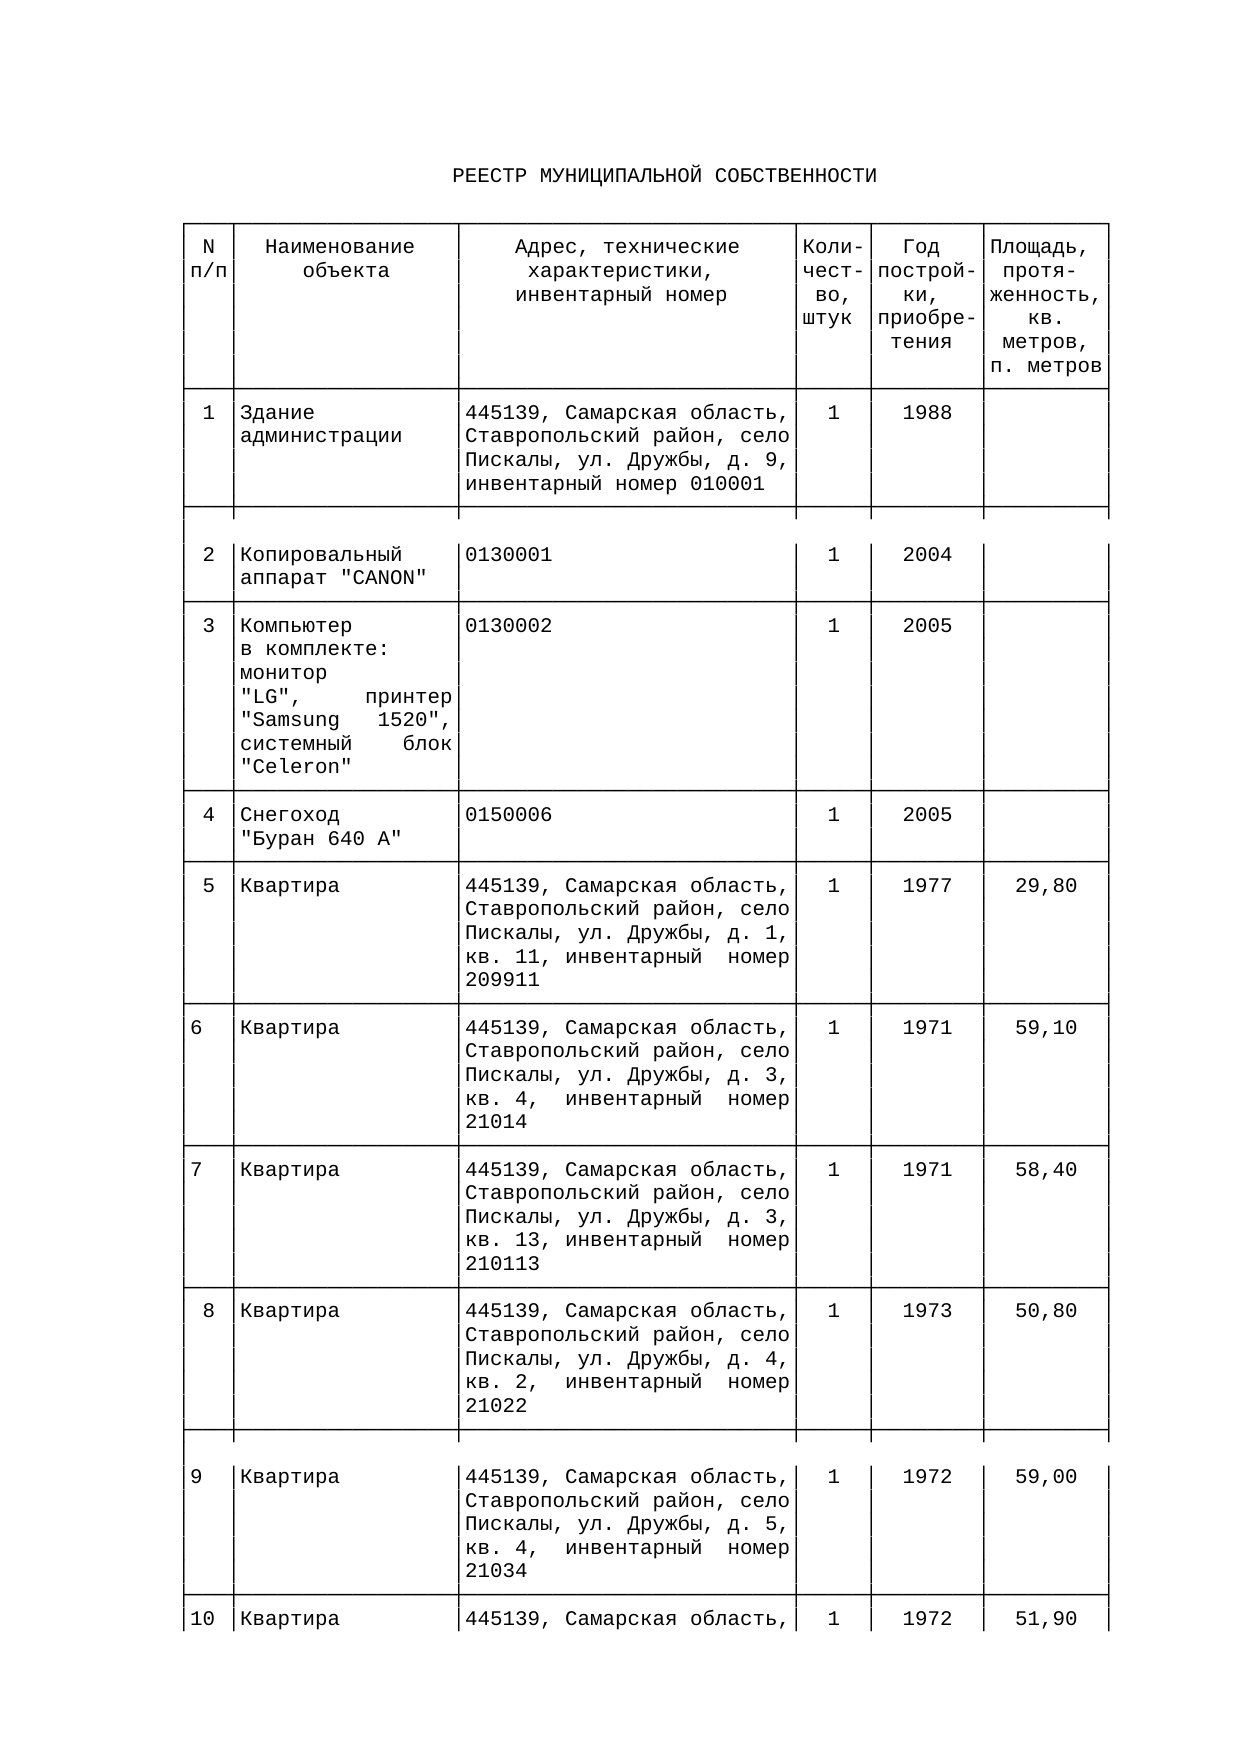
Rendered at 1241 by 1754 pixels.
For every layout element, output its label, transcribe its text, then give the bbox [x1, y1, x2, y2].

text РЕЕСТР МУНИЦИПАЛЬНОЙ СОБСТВЕННОСТИ [177, 165, 1152, 189]
text │ │ │ │ │ тения │ метров, │ [984, 331, 1108, 354]
text │ │ │Пискалы, ул. Дружбы, д. 4,│ │ │ │ [459, 1348, 796, 1371]
text │ │ │ │ │ тения │ метров, │ [797, 331, 871, 354]
text ├───┼─────────────────┼──────────────────────────┼─────┼────────┼─────────┤ [459, 1277, 796, 1287]
text │ │ │Пискалы, ул. Дружбы, д. 4,│ │ │ │ [234, 1348, 458, 1371]
text │ │ │ │ │ тения │ метров, │ [1109, 331, 1152, 354]
text ├───┼─────────────────┼──────────────────────────┼─────┼────────┼─────────┤ [459, 1146, 796, 1158]
text │ │ │ │ │ │п. метров│ [177, 354, 1152, 378]
text │ │ │инвентарный номер 010001 │ │ │ │ [459, 473, 796, 496]
text ├───┼─────────────────┼──────────────────────────┼─────┼────────┼─────────┤ [234, 1146, 458, 1158]
text │ │"LG", принтер│ │ │ │ │ [872, 686, 983, 709]
text │ │ │кв. 11, инвентарный номер│ │ │ │ [1109, 946, 1152, 969]
text │ │в комплекте: │ │ │ │ │ [177, 638, 1152, 662]
text │ │ │кв. 2, инвентарный номер│ │ │ │ [177, 1371, 1152, 1395]
text │ 2 │Копировальный │0130001 │ 1 │ 2004 │ │ [1109, 544, 1152, 567]
text │ │ │ инвентарный номер │ во, │ ки, │женность,│ [234, 284, 458, 307]
text │ │системный блок│ │ │ │ │ [459, 733, 796, 757]
text │ │"LG", принтер│ │ │ │ │ [234, 686, 458, 709]
text │ 1 │Здание │445139, Самарская область,│ 1 │ 1988 │ │ [184, 402, 233, 426]
text │ 4 │Снегоход │0150006 │ 1 │ 2005 │ │ [234, 804, 458, 827]
text │ │ │кв. 11, инвентарный номер│ │ │ │ [234, 946, 458, 969]
text │ │ │кв. 11, инвентарный номер│ │ │ │ [184, 946, 233, 969]
text ├───┼─────────────────┼──────────────────────────┼─────┼────────┼─────────┤ [234, 1135, 458, 1145]
text │п/п│ объекта │ характеристики, │чест-│построй-│ протя- │ [177, 260, 1152, 284]
text │ 3 │Компьютер │0130002 │ 1 │ 2005 │ │ [184, 615, 233, 638]
text ├───┼─────────────────┼──────────────────────────┼─────┼────────┼─────────┤ [459, 1135, 796, 1145]
text │ │ │ │штук │приобре-│ кв. │ [177, 307, 1152, 331]
text │ │ │Ставропольский район, село│ │ │ │ [177, 1040, 1152, 1064]
text │10 │Квартира │445139, Самарская область,│ 1 │ 1972 │ 51,90 │ [459, 1608, 796, 1631]
text │ │ │Пискалы, ул. Дружбы, д. 3,│ │ │ │ [984, 1206, 1108, 1229]
text │ 1 │Здание │445139, Самарская область,│ 1 │ 1988 │ │ [234, 402, 458, 426]
text │6 │Квартира │445139, Самарская область,│ 1 │ 1971 │ 59,10 │ [459, 1017, 796, 1040]
text │ │ │Пискалы, ул. Дружбы, д. 3,│ │ │ │ [177, 1064, 1152, 1088]
text │ 2 │Копировальный │0130001 │ 1 │ 2004 │ │ [797, 544, 871, 567]
text │ │ │ │ │ тения │ метров, │ [234, 331, 458, 354]
text │ 5 │Квартира │445139, Самарская область,│ 1 │ 1977 │ 29,80 │ [872, 875, 983, 898]
text │ │ │кв. 4, инвентарный номер│ │ │ │ [1109, 1537, 1152, 1561]
text ├───┼─────────────────┼──────────────────────────┼─────┼────────┼─────────┤ [459, 1430, 796, 1442]
text │ │ │Ставропольский район, село│ │ │ │ [177, 1324, 1152, 1348]
text │ │ │Пискалы, ул. Дружбы, д. 3,│ │ │ │ [797, 1206, 871, 1229]
text │6 │Квартира │445139, Самарская область,│ 1 │ 1971 │ 59,10 │ [797, 1017, 871, 1040]
text │ │аппарат "CANON" │ │ │ │ │ [177, 567, 1152, 591]
text ├───┼─────────────────┼──────────────────────────┼─────┼────────┼─────────┤ [234, 1277, 458, 1287]
text │ │ │кв. 4, инвентарный номер│ │ │ │ [234, 1537, 458, 1561]
text │ │ │209911 │ │ │ │ [177, 969, 1152, 993]
text │ 4 │Снегоход │0150006 │ 1 │ 2005 │ │ [1109, 804, 1152, 827]
text │ 5 │Квартира │445139, Самарская область,│ 1 │ 1977 │ 29,80 │ [459, 875, 796, 898]
text │ │системный блок│ │ │ │ │ [184, 733, 233, 757]
text │ │монитор │ │ │ │ │ [177, 662, 1152, 686]
text ├───┼─────────────────┼──────────────────────────┼─────┼────────┼─────────┤ [234, 1288, 458, 1300]
text │ │администрации │Ставропольский район, село│ │ │ │ [177, 426, 1152, 449]
text │ │ │кв. 4, инвентарный номер│ │ │ │ [459, 1537, 796, 1561]
text │ │ │ │ │ тения │ метров, │ [184, 331, 233, 354]
text ├───┼─────────────────┼──────────────────────────┼─────┼────────┼─────────┤ [177, 378, 1152, 402]
text │ │ │кв. 11, инвентарный номер│ │ │ │ [872, 946, 983, 969]
text │ │ │Пискалы, ул. Дружбы, д. 4,│ │ │ │ [797, 1348, 871, 1371]
text │ │"Буран 640 А" │ │ │ │ │ [177, 827, 1152, 851]
text │ 5 │Квартира │445139, Самарская область,│ 1 │ 1977 │ 29,80 │ [984, 875, 1108, 898]
text │ │системный блок│ │ │ │ │ [234, 733, 458, 757]
text ├───┼─────────────────┼──────────────────────────┼─────┼────────┼─────────┤ [177, 851, 1152, 875]
text │ │ │кв. 11, инвентарный номер│ │ │ │ [984, 946, 1108, 969]
text │10 │Квартира │445139, Самарская область,│ 1 │ 1972 │ 51,90 │ [234, 1608, 458, 1631]
text │ │ │21022 │ │ │ │ [177, 1395, 1152, 1419]
text │ │ │21014 │ │ │ │ [177, 1111, 1152, 1135]
text │6 │Квартира │445139, Самарская область,│ 1 │ 1971 │ 59,10 │ [872, 1017, 983, 1040]
text │ │ │Пискалы, ул. Дружбы, д. 3,│ │ │ │ [234, 1206, 458, 1229]
text │ 1 │Здание │445139, Самарская область,│ 1 │ 1988 │ │ [984, 402, 1108, 426]
text │ │"LG", принтер│ │ │ │ │ [984, 686, 1108, 709]
text │ │ │ инвентарный номер │ во, │ ки, │женность,│ [984, 284, 1108, 307]
text ├───┼─────────────────┼──────────────────────────┼─────┼────────┼─────────┤ [177, 1584, 1152, 1608]
text │10 │Квартира │445139, Самарская область,│ 1 │ 1972 │ 51,90 │ [984, 1608, 1108, 1631]
text │9 │Квартира │445139, Самарская область,│ 1 │ 1972 │ 59,00 │ [984, 1466, 1108, 1489]
text │ 3 │Компьютер │0130002 │ 1 │ 2005 │ │ [797, 615, 871, 638]
text │ │ │кв. 4, инвентарный номер│ │ │ │ [872, 1088, 983, 1111]
text │ │ │кв. 4, инвентарный номер│ │ │ │ [184, 1537, 233, 1561]
text │ 4 │Снегоход │0150006 │ 1 │ 2005 │ │ [797, 804, 871, 827]
text │ │системный блок│ │ │ │ │ [872, 733, 983, 757]
text │9 │Квартира │445139, Самарская область,│ 1 │ 1972 │ 59,00 │ [459, 1466, 796, 1489]
text │ [177, 1442, 1152, 1466]
text │ │ │кв. 13, инвентарный номер│ │ │ │ [177, 1229, 1152, 1253]
text │ [177, 520, 1152, 544]
text │ 4 │Снегоход │0150006 │ 1 │ 2005 │ │ [872, 804, 983, 827]
text │9 │Квартира │445139, Самарская область,│ 1 │ 1972 │ 59,00 │ [872, 1466, 983, 1489]
text │ │системный блок│ │ │ │ │ [1109, 733, 1152, 757]
text ├───┼─────────────────┼──────────────────────────┼─────┼────────┼─────────┤ [234, 1419, 458, 1429]
text │ │ │21034 │ │ │ │ [177, 1561, 1152, 1584]
text │6 │Квартира │445139, Самарская область,│ 1 │ 1971 │ 59,10 │ [984, 1017, 1108, 1040]
text │ 2 │Копировальный │0130001 │ 1 │ 2004 │ │ [459, 544, 796, 567]
text │ │"Celeron" │ │ │ │ │ [177, 757, 1152, 780]
text │ │ │210113 │ │ │ │ [177, 1253, 1152, 1277]
text │ 2 │Копировальный │0130001 │ 1 │ 2004 │ │ [184, 544, 233, 567]
text ├───┼─────────────────┼──────────────────────────┼─────┼────────┼─────────┤ [177, 496, 1152, 520]
text │ │ │Пискалы, ул. Дружбы, д. 3,│ │ │ │ [1109, 1206, 1152, 1229]
text │ 3 │Компьютер │0130002 │ 1 │ 2005 │ │ [984, 615, 1108, 638]
text │ 1 │Здание │445139, Самарская область,│ 1 │ 1988 │ │ [459, 402, 796, 426]
text │ │ │кв. 4, инвентарный номер│ │ │ │ [234, 1088, 458, 1111]
text ├───┼─────────────────┼──────────────────────────┼─────┼────────┼─────────┤ [459, 1288, 796, 1300]
text │ │ │кв. 4, инвентарный номер│ │ │ │ [984, 1537, 1108, 1561]
text │ 1 │Здание │445139, Самарская область,│ 1 │ 1988 │ │ [872, 402, 983, 426]
text │ │ │ инвентарный номер │ во, │ ки, │женность,│ [872, 284, 983, 307]
text │ │"LG", принтер│ │ │ │ │ [797, 686, 871, 709]
text │7 │Квартира │445139, Самарская область,│ 1 │ 1971 │ 58,40 │ [177, 1158, 1152, 1182]
text ├───┼─────────────────┼──────────────────────────┼─────┼────────┼─────────┤ [177, 780, 1152, 804]
text │ │ │кв. 4, инвентарный номер│ │ │ │ [872, 1537, 983, 1561]
text │10 │Квартира │445139, Самарская область,│ 1 │ 1972 │ 51,90 │ [872, 1608, 983, 1631]
text │ │ │ │ │ тения │ метров, │ [459, 331, 796, 354]
text ├───┼─────────────────┼──────────────────────────┼─────┼────────┼─────────┤ [177, 591, 1152, 615]
text │ 5 │Квартира │445139, Самарская область,│ 1 │ 1977 │ 29,80 │ [234, 875, 458, 898]
text │ 2 │Копировальный │0130001 │ 1 │ 2004 │ │ [872, 544, 983, 567]
text │ │ │кв. 4, инвентарный номер│ │ │ │ [184, 1088, 233, 1111]
text │ │ │инвентарный номер 010001 │ │ │ │ [984, 473, 1108, 496]
text │ │"LG", принтер│ │ │ │ │ [184, 686, 233, 709]
text │ 5 │Квартира │445139, Самарская область,│ 1 │ 1977 │ 29,80 │ [797, 875, 871, 898]
text │ │ │Пискалы, ул. Дружбы, д. 4,│ │ │ │ [872, 1348, 983, 1371]
text │ │ │кв. 11, инвентарный номер│ │ │ │ [797, 946, 871, 969]
text │ 3 │Компьютер │0130002 │ 1 │ 2005 │ │ [459, 615, 796, 638]
text │ │"Samsung 1520",│ │ │ │ │ [177, 709, 1152, 733]
text │ │"LG", принтер│ │ │ │ │ [459, 686, 796, 709]
text ├───┼─────────────────┼──────────────────────────┼─────┼────────┼─────────┤ [177, 993, 1152, 1017]
text │ │ │кв. 11, инвентарный номер│ │ │ │ [459, 946, 796, 969]
text │ 2 │Копировальный │0130001 │ 1 │ 2004 │ │ [984, 544, 1108, 567]
text │ 3 │Компьютер │0130002 │ 1 │ 2005 │ │ [872, 615, 983, 638]
text │ │ │кв. 4, инвентарный номер│ │ │ │ [797, 1537, 871, 1561]
text │ │ │Пискалы, ул. Дружбы, д. 1,│ │ │ │ [177, 922, 1152, 946]
text │ │ │инвентарный номер 010001 │ │ │ │ [234, 473, 458, 496]
text │9 │Квартира │445139, Самарская область,│ 1 │ 1972 │ 59,00 │ [797, 1466, 871, 1489]
text │ │ │ инвентарный номер │ во, │ ки, │женность,│ [1109, 284, 1152, 307]
text │ 1 │Здание │445139, Самарская область,│ 1 │ 1988 │ │ [797, 402, 871, 426]
text │ │ │кв. 4, инвентарный номер│ │ │ │ [1109, 1088, 1152, 1111]
text │10 │Квартира │445139, Самарская область,│ 1 │ 1972 │ 51,90 │ [797, 1608, 871, 1631]
text │ 8 │Квартира │445139, Самарская область,│ 1 │ 1973 │ 50,80 │ [177, 1300, 1152, 1324]
text │ │ │Пискалы, ул. Дружбы, д. 3,│ │ │ │ [459, 1206, 796, 1229]
text │ │ │Пискалы, ул. Дружбы, д. 3,│ │ │ │ [184, 1206, 233, 1229]
text ┌───┬─────────────────┬──────────────────────────┬─────┬────────┬─────────┐ [177, 213, 1152, 236]
text │ │ │кв. 4, инвентарный номер│ │ │ │ [984, 1088, 1108, 1111]
text │ 3 │Компьютер │0130002 │ 1 │ 2005 │ │ [234, 615, 458, 638]
text │ │ │Пискалы, ул. Дружбы, д. 4,│ │ │ │ [984, 1348, 1108, 1371]
text │ │ │ инвентарный номер │ во, │ ки, │женность,│ [184, 284, 233, 307]
text │ │ │инвентарный номер 010001 │ │ │ │ [872, 473, 983, 496]
text │ │ │Пискалы, ул. Дружбы, д. 5,│ │ │ │ [177, 1513, 1152, 1537]
text │ 3 │Компьютер │0130002 │ 1 │ 2005 │ │ [1109, 615, 1152, 638]
text │ │ │ │ │ тения │ метров, │ [872, 331, 983, 354]
text │ 4 │Снегоход │0150006 │ 1 │ 2005 │ │ [984, 804, 1108, 827]
text │ │ │Ставропольский район, село│ │ │ │ [177, 1489, 1152, 1513]
text │ 4 │Снегоход │0150006 │ 1 │ 2005 │ │ [184, 804, 233, 827]
text │ │ │Пискалы, ул. Дружбы, д. 4,│ │ │ │ [184, 1348, 233, 1371]
text │ │ │инвентарный номер 010001 │ │ │ │ [184, 473, 233, 496]
text │ │ │инвентарный номер 010001 │ │ │ │ [1109, 473, 1152, 496]
text │ │ │Ставропольский район, село│ │ │ │ [177, 898, 1152, 922]
text │ │ │ инвентарный номер │ во, │ ки, │женность,│ [797, 284, 871, 307]
text │ │системный блок│ │ │ │ │ [797, 733, 871, 757]
text │6 │Квартира │445139, Самарская область,│ 1 │ 1971 │ 59,10 │ [234, 1017, 458, 1040]
text │ │ │кв. 4, инвентарный номер│ │ │ │ [797, 1088, 871, 1111]
text │ │системный блок│ │ │ │ │ [984, 733, 1108, 757]
text │ │ │кв. 4, инвентарный номер│ │ │ │ [459, 1088, 796, 1111]
text ├───┼─────────────────┼──────────────────────────┼─────┼────────┼─────────┤ [234, 1430, 458, 1442]
text ├───┼─────────────────┼──────────────────────────┼─────┼────────┼─────────┤ [459, 1419, 796, 1429]
text │ │ │Пискалы, ул. Дружбы, д. 4,│ │ │ │ [1109, 1348, 1152, 1371]
text │ 2 │Копировальный │0130001 │ 1 │ 2004 │ │ [234, 544, 458, 567]
text │ │ │инвентарный номер 010001 │ │ │ │ [797, 473, 871, 496]
text │ N │ Наименование │ Адрес, технические │Коли-│ Год │Площадь, │ [177, 236, 1152, 260]
text │ │ │Пискалы, ул. Дружбы, д. 3,│ │ │ │ [872, 1206, 983, 1229]
text │ │ │Пискалы, ул. Дружбы, д. 9,│ │ │ │ [177, 449, 1152, 473]
text │ │ │Ставропольский район, село│ │ │ │ [177, 1182, 1152, 1206]
text │ 4 │Снегоход │0150006 │ 1 │ 2005 │ │ [459, 804, 796, 827]
text │ │"LG", принтер│ │ │ │ │ [1109, 686, 1152, 709]
text │9 │Квартира │445139, Самарская область,│ 1 │ 1972 │ 59,00 │ [234, 1466, 458, 1489]
text │ │ │ инвентарный номер │ во, │ ки, │женность,│ [459, 284, 796, 307]
